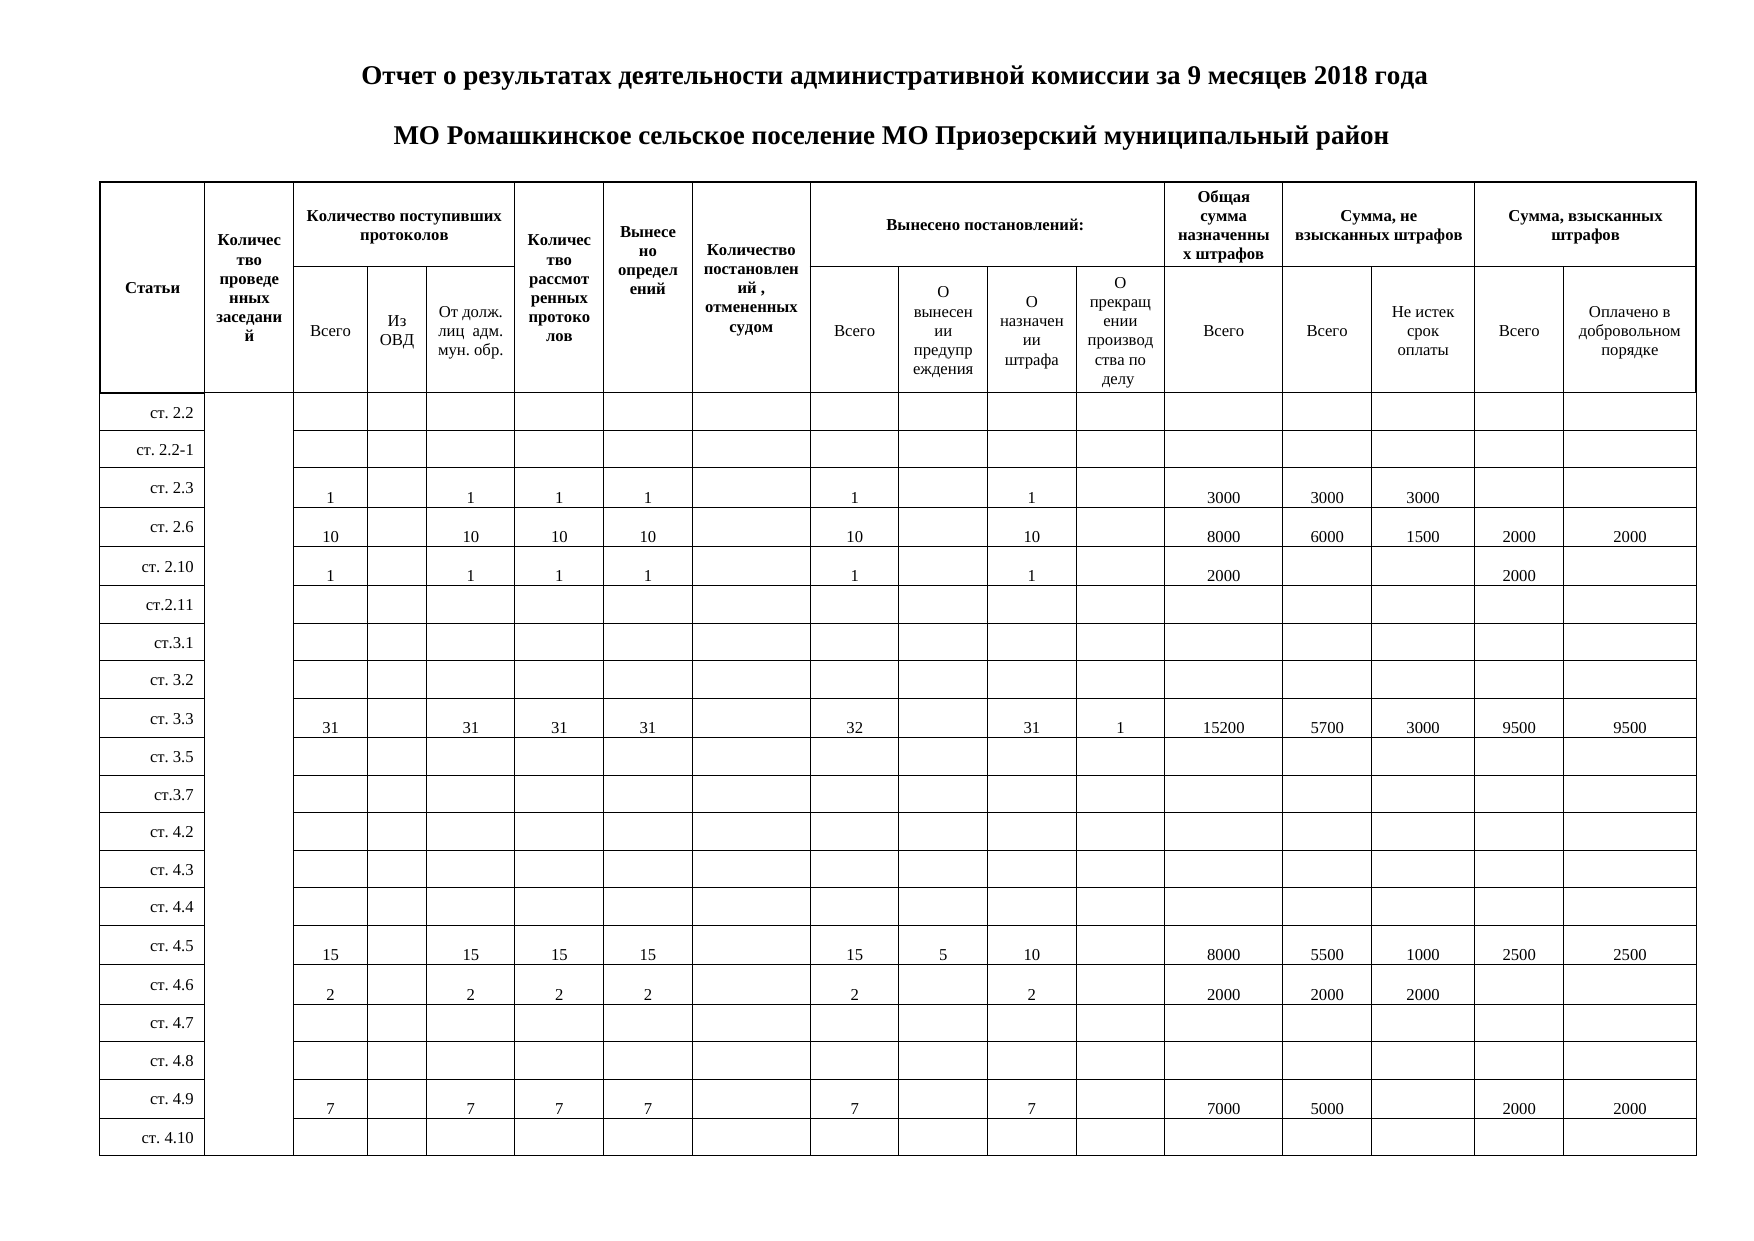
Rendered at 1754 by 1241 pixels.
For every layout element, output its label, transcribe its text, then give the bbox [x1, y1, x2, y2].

text МО Ромашкинское сельское поселение МО Приозерский муниципальный район [118, 119, 1665, 150]
table_cell [1077, 661, 1164, 698]
table_cell [899, 738, 987, 775]
table_cell 2000 [1475, 508, 1563, 546]
table_cell 1500 [1372, 508, 1474, 546]
table_cell [1564, 661, 1696, 698]
table_cell [899, 547, 987, 585]
table_cell [294, 1042, 367, 1078]
table_cell 1 [427, 547, 514, 585]
table_cell 2 [515, 965, 603, 1003]
table_cell [988, 813, 1076, 850]
table_cell [427, 1005, 514, 1041]
table_cell [811, 393, 898, 430]
table_cell 2000 [1372, 965, 1474, 1003]
table_cell [1077, 624, 1164, 660]
table_cell 2 [427, 965, 514, 1003]
table_cell [693, 965, 810, 1003]
table_cell 15 [515, 926, 603, 964]
table_cell [515, 738, 603, 775]
table_cell [1372, 813, 1474, 850]
table_cell [604, 776, 692, 812]
table_cell ст. 4.9 [100, 1080, 204, 1118]
table_cell 10 [427, 508, 514, 546]
table_cell [1165, 1119, 1282, 1155]
table_cell [811, 851, 898, 887]
table_cell [1283, 431, 1371, 467]
table_cell [1077, 393, 1164, 430]
table_cell [368, 547, 426, 585]
table_cell [604, 393, 692, 430]
table_cell Всего [1165, 267, 1282, 392]
table_cell ст. 4.6 [100, 965, 204, 1003]
table_cell [1283, 738, 1371, 775]
table_cell [294, 1119, 367, 1155]
table_cell [427, 738, 514, 775]
table_cell ст. 4.8 [100, 1042, 204, 1078]
table_cell [899, 624, 987, 660]
table_cell 2500 [1475, 926, 1563, 964]
table_cell Оплачено в добровольном порядке [1564, 267, 1695, 392]
table_cell [515, 661, 603, 698]
table_cell 1 [1077, 699, 1164, 737]
table_cell ст.3.1 [100, 624, 204, 660]
table_cell [1283, 851, 1371, 887]
table_cell 5500 [1283, 926, 1371, 964]
table_cell [811, 586, 898, 623]
table_cell 2000 [1475, 547, 1563, 585]
table_cell 9500 [1564, 699, 1696, 737]
table_cell [1372, 586, 1474, 623]
table_cell [693, 508, 810, 546]
table_cell [693, 468, 810, 507]
table_cell [1564, 738, 1696, 775]
table_cell [1283, 776, 1371, 812]
table_cell [1077, 508, 1164, 546]
table_cell [604, 851, 692, 887]
table_cell [1283, 547, 1371, 585]
table_cell 8000 [1165, 508, 1282, 546]
table_cell [899, 1080, 987, 1118]
table_cell [1165, 888, 1282, 925]
table_cell 1 [811, 547, 898, 585]
table_cell [368, 1005, 426, 1041]
table_cell [1372, 1080, 1474, 1118]
table_cell [811, 1042, 898, 1078]
table_cell [1283, 586, 1371, 623]
table_cell ст. 4.3 [100, 851, 204, 887]
table_cell ст. 2.2-1 [100, 431, 204, 467]
table_cell [1165, 661, 1282, 698]
table_cell [899, 661, 987, 698]
table_cell [515, 586, 603, 623]
table_cell 10 [811, 508, 898, 546]
table_cell [294, 431, 367, 467]
table_cell 2000 [1165, 547, 1282, 585]
table_cell 15 [427, 926, 514, 964]
table_cell [515, 1042, 603, 1078]
table_cell [515, 393, 603, 430]
table_cell [1564, 1119, 1696, 1155]
table_cell [604, 661, 692, 698]
table_cell [368, 888, 426, 925]
table_cell [1283, 1119, 1371, 1155]
table_cell [1475, 776, 1563, 812]
table_cell 2 [988, 965, 1076, 1003]
table_cell [693, 393, 810, 430]
table_cell 1 [988, 468, 1076, 507]
table_cell [1077, 888, 1164, 925]
table_cell 3000 [1165, 468, 1282, 507]
table_cell [1077, 1042, 1164, 1078]
table_cell [1283, 393, 1371, 430]
table_cell 7 [294, 1080, 367, 1118]
table_cell [294, 661, 367, 698]
table_cell [988, 661, 1076, 698]
table_cell 1000 [1372, 926, 1474, 964]
table_header Вынесено постановлений: [811, 183, 1164, 266]
table_cell 2000 [1564, 1080, 1696, 1118]
table_cell 1 [515, 468, 603, 507]
table_cell [1475, 1119, 1563, 1155]
table_cell ст. 4.2 [100, 813, 204, 850]
table_cell 1 [294, 468, 367, 507]
table_header Сумма, не взысканных штрафов [1283, 183, 1474, 266]
table_cell [368, 431, 426, 467]
table_cell [988, 738, 1076, 775]
table_cell 7000 [1165, 1080, 1282, 1118]
table_cell [1077, 1005, 1164, 1041]
table_cell [1372, 1005, 1474, 1041]
table_cell [368, 508, 426, 546]
table_cell [515, 1119, 603, 1155]
table_cell О прекращении производства по делу [1077, 267, 1164, 392]
table_cell 15 [604, 926, 692, 964]
table_cell [1077, 851, 1164, 887]
table_cell 7 [604, 1080, 692, 1118]
table_cell ст.2.11 [100, 586, 204, 623]
table_cell [427, 661, 514, 698]
table_cell 1 [604, 547, 692, 585]
table_cell ст.3.7 [100, 776, 204, 812]
table_cell 7 [811, 1080, 898, 1118]
table_cell 3000 [1372, 699, 1474, 737]
table_cell [1564, 547, 1696, 585]
table_cell 15 [811, 926, 898, 964]
table_cell [1283, 661, 1371, 698]
table_cell [1077, 547, 1164, 585]
table_cell [427, 776, 514, 812]
table_cell 31 [427, 699, 514, 737]
table_cell [1372, 431, 1474, 467]
table_cell 2500 [1564, 926, 1696, 964]
table_cell [1475, 586, 1563, 623]
table_cell ст. 3.5 [100, 738, 204, 775]
table_cell [294, 586, 367, 623]
table_cell [427, 813, 514, 850]
table_cell [604, 1042, 692, 1078]
table_cell [294, 776, 367, 812]
table_cell [368, 776, 426, 812]
table_cell [368, 965, 426, 1003]
table_cell 10 [988, 926, 1076, 964]
table_cell [988, 1119, 1076, 1155]
table_cell [1283, 813, 1371, 850]
table_cell [1475, 393, 1563, 430]
table_cell [368, 926, 426, 964]
table_cell [1165, 813, 1282, 850]
table_cell [368, 699, 426, 737]
table_cell [294, 393, 367, 430]
table_cell [811, 888, 898, 925]
table_cell 31 [604, 699, 692, 737]
table_cell 1 [427, 468, 514, 507]
table_cell 1 [988, 547, 1076, 585]
table_cell Из ОВД [368, 267, 426, 392]
table_cell [368, 624, 426, 660]
table_cell [1564, 965, 1696, 1003]
table_cell [693, 586, 810, 623]
table_cell 9500 [1475, 699, 1563, 737]
table_cell 10 [604, 508, 692, 546]
table_cell ст. 4.4 [100, 888, 204, 925]
table_cell [1475, 468, 1563, 507]
table_cell [515, 851, 603, 887]
table_cell 10 [515, 508, 603, 546]
table_cell 2000 [1564, 508, 1696, 546]
table_cell [693, 776, 810, 812]
table_cell [899, 431, 987, 467]
table_cell [1077, 431, 1164, 467]
table_cell 10 [294, 508, 367, 546]
table_cell [1372, 851, 1474, 887]
table_cell [1564, 1005, 1696, 1041]
table_cell [368, 813, 426, 850]
table_cell [693, 851, 810, 887]
table_cell [988, 431, 1076, 467]
table_cell [1077, 813, 1164, 850]
table_cell [899, 508, 987, 546]
table_cell [1564, 1042, 1696, 1078]
table_cell От долж. лиц адм. мун. обр. [427, 267, 514, 392]
table_cell [1475, 624, 1563, 660]
table_cell Всего [811, 267, 898, 392]
table_cell [368, 393, 426, 430]
table_cell ст. 3.2 [100, 661, 204, 698]
table_cell [811, 624, 898, 660]
table_cell 32 [811, 699, 898, 737]
table_cell [1372, 1042, 1474, 1078]
table_cell [899, 699, 987, 737]
table_cell [515, 624, 603, 660]
table_cell [693, 1042, 810, 1078]
table_cell 7 [988, 1080, 1076, 1118]
table_cell 5 [899, 926, 987, 964]
table_cell [1165, 776, 1282, 812]
table_cell [811, 776, 898, 812]
table_cell [899, 1042, 987, 1078]
table_cell [1475, 851, 1563, 887]
table_cell [1165, 1005, 1282, 1041]
table_cell [693, 1005, 810, 1041]
table_cell [811, 738, 898, 775]
table_cell [294, 813, 367, 850]
table_cell [811, 1005, 898, 1041]
table_cell [1077, 965, 1164, 1003]
table_cell [988, 851, 1076, 887]
table_cell [1475, 661, 1563, 698]
table_cell 2000 [1283, 965, 1371, 1003]
table_header Статьи [101, 183, 204, 392]
table_cell [693, 888, 810, 925]
table_cell [693, 1080, 810, 1118]
table_cell [988, 776, 1076, 812]
table_cell [899, 468, 987, 507]
table_cell Всего [294, 267, 367, 392]
table_cell [1475, 1005, 1563, 1041]
table_cell [1077, 1119, 1164, 1155]
table_cell [1077, 738, 1164, 775]
table_cell 1 [811, 468, 898, 507]
table_cell [515, 813, 603, 850]
table_cell ст. 2.6 [100, 508, 204, 546]
table_cell 7 [427, 1080, 514, 1118]
table_cell [1564, 888, 1696, 925]
table_cell [1077, 776, 1164, 812]
table_cell [899, 393, 987, 430]
table_cell [899, 851, 987, 887]
table_cell [811, 661, 898, 698]
table_cell [1165, 738, 1282, 775]
table_cell [693, 699, 810, 737]
table_cell [1564, 431, 1696, 467]
table_cell [693, 547, 810, 585]
table_cell [1564, 468, 1696, 507]
table_cell [811, 431, 898, 467]
table_cell [1564, 586, 1696, 623]
table_cell [604, 1005, 692, 1041]
table_header Количество проведенных заседаний [205, 183, 293, 392]
table_cell [427, 431, 514, 467]
table_cell [811, 813, 898, 850]
table_cell 15200 [1165, 699, 1282, 737]
table_cell [604, 431, 692, 467]
table_cell [368, 1119, 426, 1155]
table_cell [693, 813, 810, 850]
table_cell [988, 1042, 1076, 1078]
table_cell [1077, 1080, 1164, 1118]
table_cell [1475, 965, 1563, 1003]
table_cell О назначении штрафа [988, 267, 1076, 392]
table_cell [1475, 738, 1563, 775]
table_cell [1165, 624, 1282, 660]
table_cell 7 [515, 1080, 603, 1118]
table_cell [1372, 1119, 1474, 1155]
table_cell [427, 851, 514, 887]
table_cell [1165, 1042, 1282, 1078]
table_cell [1564, 624, 1696, 660]
table_cell [899, 888, 987, 925]
table_header Вынесе но определений [604, 183, 692, 392]
table_cell [427, 586, 514, 623]
table_cell ст. 4.5 [100, 926, 204, 964]
table_cell [899, 586, 987, 623]
table_cell Всего [1283, 267, 1371, 392]
table_cell [515, 431, 603, 467]
table_cell 2000 [1165, 965, 1282, 1003]
table_cell [1077, 926, 1164, 964]
table_cell [294, 888, 367, 925]
table_cell [899, 1005, 987, 1041]
table_cell [1475, 813, 1563, 850]
table_cell [693, 1119, 810, 1155]
table_cell [693, 738, 810, 775]
text Отчет о результатах деятельности административной комиссии за 9 месяцев 2018 года [118, 59, 1665, 90]
table_cell [604, 813, 692, 850]
table_header Общая сумма назначенных штрафов [1165, 183, 1282, 266]
table_cell [1372, 738, 1474, 775]
table_cell [693, 624, 810, 660]
table_cell [368, 1080, 426, 1118]
table_cell [1564, 851, 1696, 887]
table_cell [988, 1005, 1076, 1041]
table_cell [899, 776, 987, 812]
table_cell 31 [988, 699, 1076, 737]
table_cell [515, 776, 603, 812]
table_cell 2000 [1475, 1080, 1563, 1118]
table_cell [294, 1005, 367, 1041]
table_cell [1165, 586, 1282, 623]
table_cell 2 [811, 965, 898, 1003]
table_cell [1475, 1042, 1563, 1078]
table_cell [604, 586, 692, 623]
table_cell 8000 [1165, 926, 1282, 964]
table_cell [427, 888, 514, 925]
table_cell 10 [988, 508, 1076, 546]
table_cell ст. 4.7 [100, 1005, 204, 1041]
table_cell 5700 [1283, 699, 1371, 737]
table_cell ст. 2.2 [100, 394, 204, 430]
table_cell [1283, 1042, 1371, 1078]
table_cell [1372, 547, 1474, 585]
table_cell [1077, 586, 1164, 623]
table_cell [294, 624, 367, 660]
table_cell [205, 393, 293, 1155]
table_cell [1564, 393, 1696, 430]
table_cell [515, 888, 603, 925]
table_cell [988, 586, 1076, 623]
table_cell [899, 1119, 987, 1155]
table_cell [988, 393, 1076, 430]
table_cell [427, 1119, 514, 1155]
table_header Количество постановлений , отмененных судом [693, 183, 810, 392]
table_cell [1283, 888, 1371, 925]
table_cell 2 [604, 965, 692, 1003]
table_cell [1372, 393, 1474, 430]
table_cell [1564, 813, 1696, 850]
table_cell [693, 431, 810, 467]
table_cell [604, 888, 692, 925]
table_cell [1372, 776, 1474, 812]
table_cell [1165, 431, 1282, 467]
table_cell [604, 1119, 692, 1155]
table_cell [294, 851, 367, 887]
table_header Количество поступивших протоколов [294, 183, 514, 266]
table_cell [811, 1119, 898, 1155]
table_cell [1165, 851, 1282, 887]
table_cell [1475, 431, 1563, 467]
table_cell [1077, 468, 1164, 507]
table_cell [988, 624, 1076, 660]
table_cell [899, 813, 987, 850]
table_cell ст. 2.10 [100, 547, 204, 585]
table_cell [1475, 888, 1563, 925]
table_cell 3000 [1372, 468, 1474, 507]
table_cell [294, 738, 367, 775]
table_cell 1 [604, 468, 692, 507]
table_cell 5000 [1283, 1080, 1371, 1118]
table_cell [368, 661, 426, 698]
table_cell ст. 2.3 [100, 468, 204, 507]
table_cell 2 [294, 965, 367, 1003]
table_cell [1372, 624, 1474, 660]
table_cell [368, 1042, 426, 1078]
table_cell [368, 851, 426, 887]
table_header Сумма, взысканных штрафов [1475, 183, 1695, 266]
table_cell [1372, 661, 1474, 698]
table_cell [427, 393, 514, 430]
table_cell 1 [294, 547, 367, 585]
table_cell [1165, 393, 1282, 430]
table_cell [693, 926, 810, 964]
table_cell Всего [1475, 267, 1563, 392]
table_cell [988, 888, 1076, 925]
table_cell [368, 468, 426, 507]
table_cell 31 [515, 699, 603, 737]
table_cell 6000 [1283, 508, 1371, 546]
table_cell ст. 3.3 [100, 699, 204, 737]
table_cell Не истек срок оплаты [1372, 267, 1474, 392]
table_cell 3000 [1283, 468, 1371, 507]
table_cell 1 [515, 547, 603, 585]
table_cell [1283, 624, 1371, 660]
table_cell [1564, 776, 1696, 812]
table_cell [1372, 888, 1474, 925]
table_cell [368, 738, 426, 775]
table_cell [427, 624, 514, 660]
table_cell [515, 1005, 603, 1041]
table_cell [368, 586, 426, 623]
table_cell ст. 4.10 [100, 1119, 204, 1155]
table_header Количество рассмотренных протоколов [515, 183, 603, 392]
table_cell 31 [294, 699, 367, 737]
table_cell [604, 624, 692, 660]
table_cell [693, 661, 810, 698]
table_cell [1283, 1005, 1371, 1041]
table_cell 15 [294, 926, 367, 964]
table_cell О вынесении предупреждения [899, 267, 987, 392]
table_cell [604, 738, 692, 775]
table_cell [899, 965, 987, 1003]
table_cell [427, 1042, 514, 1078]
